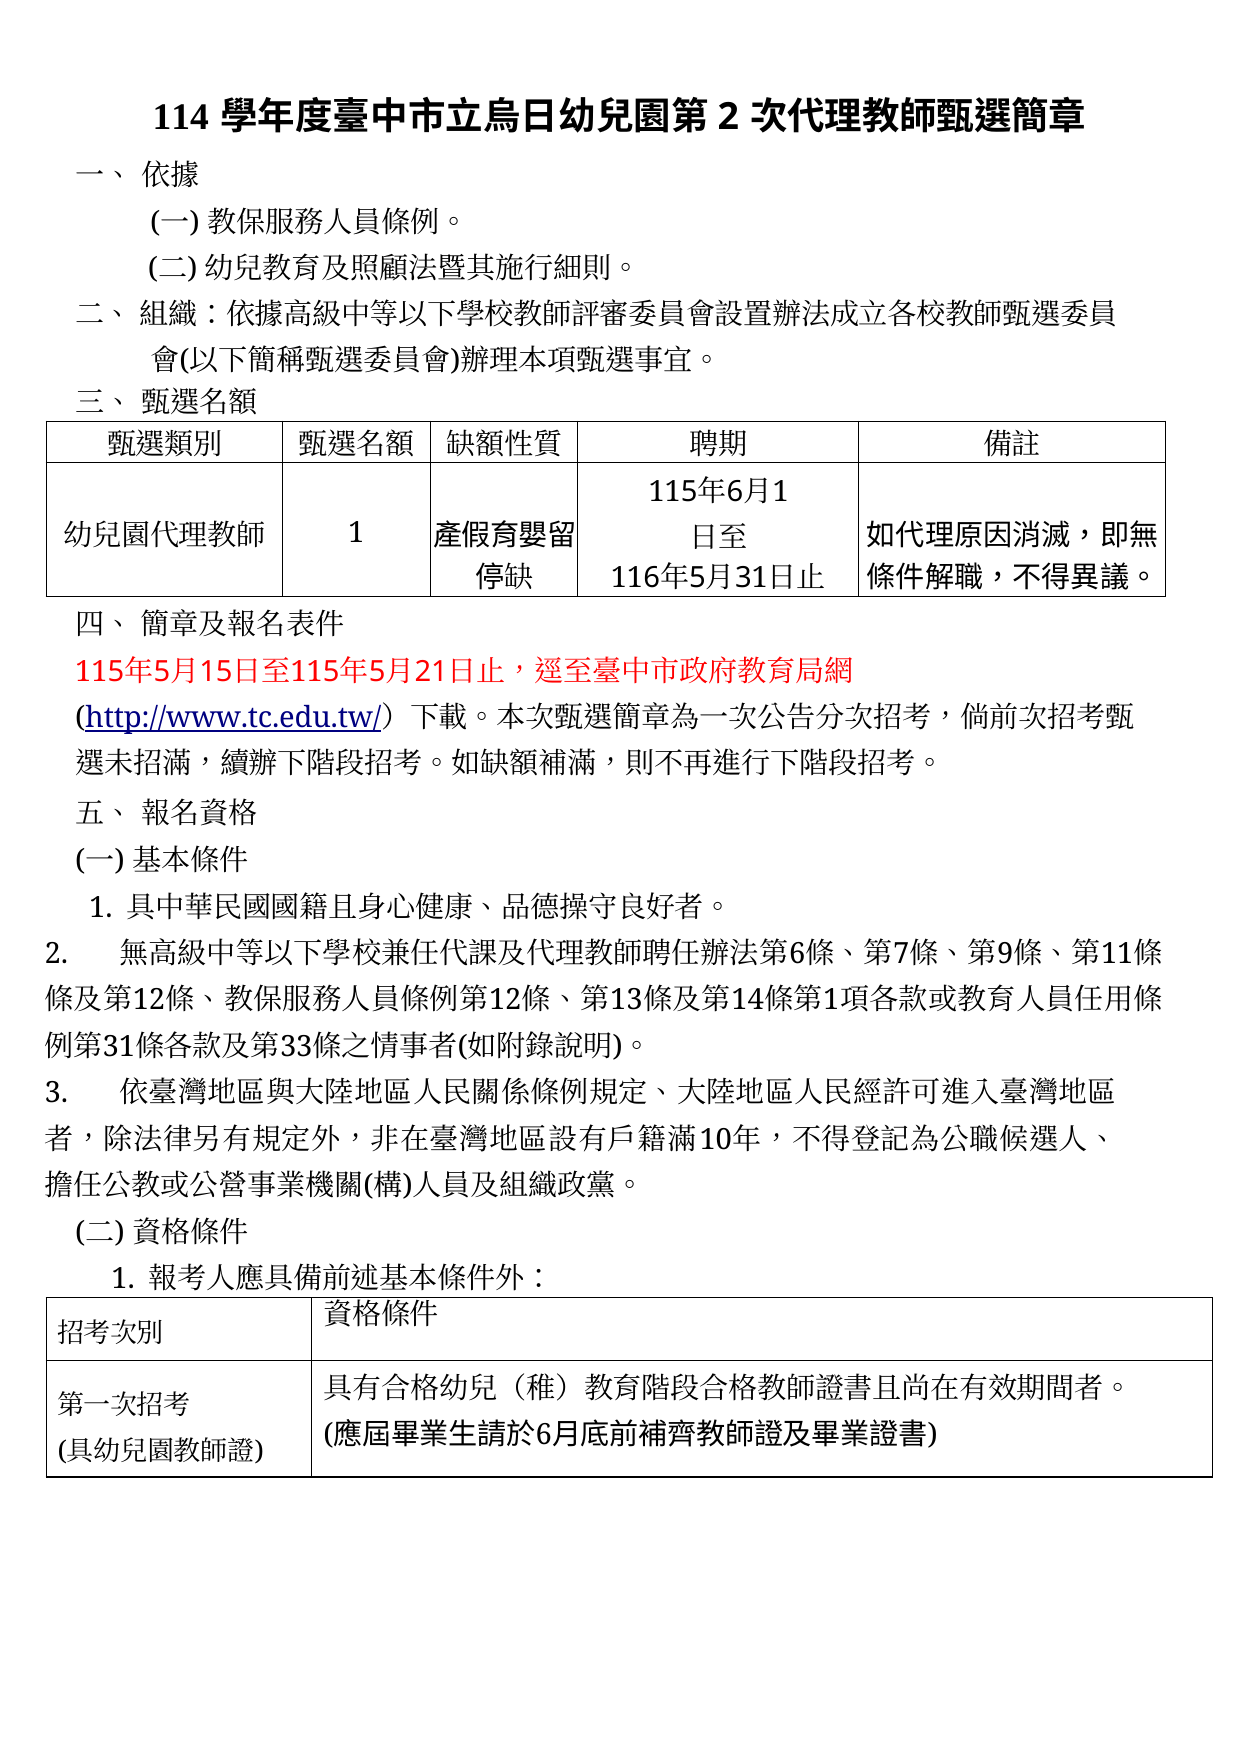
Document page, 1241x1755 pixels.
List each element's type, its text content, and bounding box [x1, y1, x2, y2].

table_cell 第一次招考 (具幼兒園教師證) [47, 1361, 311, 1476]
text 一、 依據 [75, 152, 1226, 194]
text (一) 教保服務人員條例。 [150, 198, 1226, 241]
list 具中華民國國籍且身心健康、品德操守良好者。 [89, 883, 1226, 926]
table_header 招考次別 [47, 1298, 311, 1360]
text 四、 簡章及報名表件 [75, 601, 1226, 643]
text (一) 基本條件 [75, 837, 1226, 879]
text 115年5月15日至115年5月21日止，逕至臺中市政府教育局網 (http://www.tc.edu.tw/）下載。本次甄選簡章為一次公告分次招考，倘前次招考甄選未招滿，續辦下階段招考。如缺額補滿，則不再進行下階段招考。 [75, 647, 1155, 782]
text 三、 甄選名額 [75, 383, 1226, 420]
text 114 學年度臺中市立烏日幼兒園第 2 次代理教師甄選簡章 [152, 83, 1226, 141]
table_cell 產假育嬰留停缺 [431, 463, 577, 596]
table_cell 115年6月1日至 116年5月31日止 [578, 463, 858, 596]
table_cell 1 [283, 463, 430, 596]
table_header 甄選類別 [47, 422, 282, 462]
table_header 備註 [859, 422, 1165, 462]
list 無高級中等以下學校兼任代課及代理教師聘任辦法第6條、第7條、第9條、第11條條及第12條、教保服務人員條例第12條、第13條及第14條第1項各款或教育人員任用條例第31條各款及第33條之情事者(如附錄說明)。 [44, 930, 1163, 1064]
table_cell 如代理原因消滅，即無條件解職，不得異議。 [859, 463, 1165, 596]
table_header 聘期 [578, 422, 858, 462]
table_header 缺額性質 [431, 422, 577, 462]
text 五、 報名資格 [75, 790, 1155, 832]
table_cell 具有合格幼兒（稚）教育階段合格教師證書且尚在有效期間者。 (應屆畢業生請於6月底前補齊教師證及畢業證書) [312, 1361, 1212, 1476]
table_header 資格條件 [312, 1298, 1212, 1360]
text (二) 資格條件 [75, 1208, 1226, 1251]
text (二) 幼兒教育及照顧法暨其施行細則。 [148, 245, 1226, 287]
text 二、 組織：依據高級中等以下學校教師評審委員會設置辦法成立各校教師甄選委員會(以下簡稱甄選委員會)辦理本項甄選事宜。 [75, 291, 1142, 379]
table_header 甄選名額 [283, 422, 430, 462]
table_cell 幼兒園代理教師 [47, 463, 282, 596]
list 依臺灣地區與大陸地區人民關係條例規定、大陸地區人民經許可進入臺灣地區者，除法律另有規定外，非在臺灣地區設有戶籍滿10年，不得登記為公職候選人、擔任公教或公營事業機關(構)人員及組織政黨。 [44, 1069, 1119, 1204]
list 報考人應具備前述基本條件外： [111, 1255, 1226, 1297]
